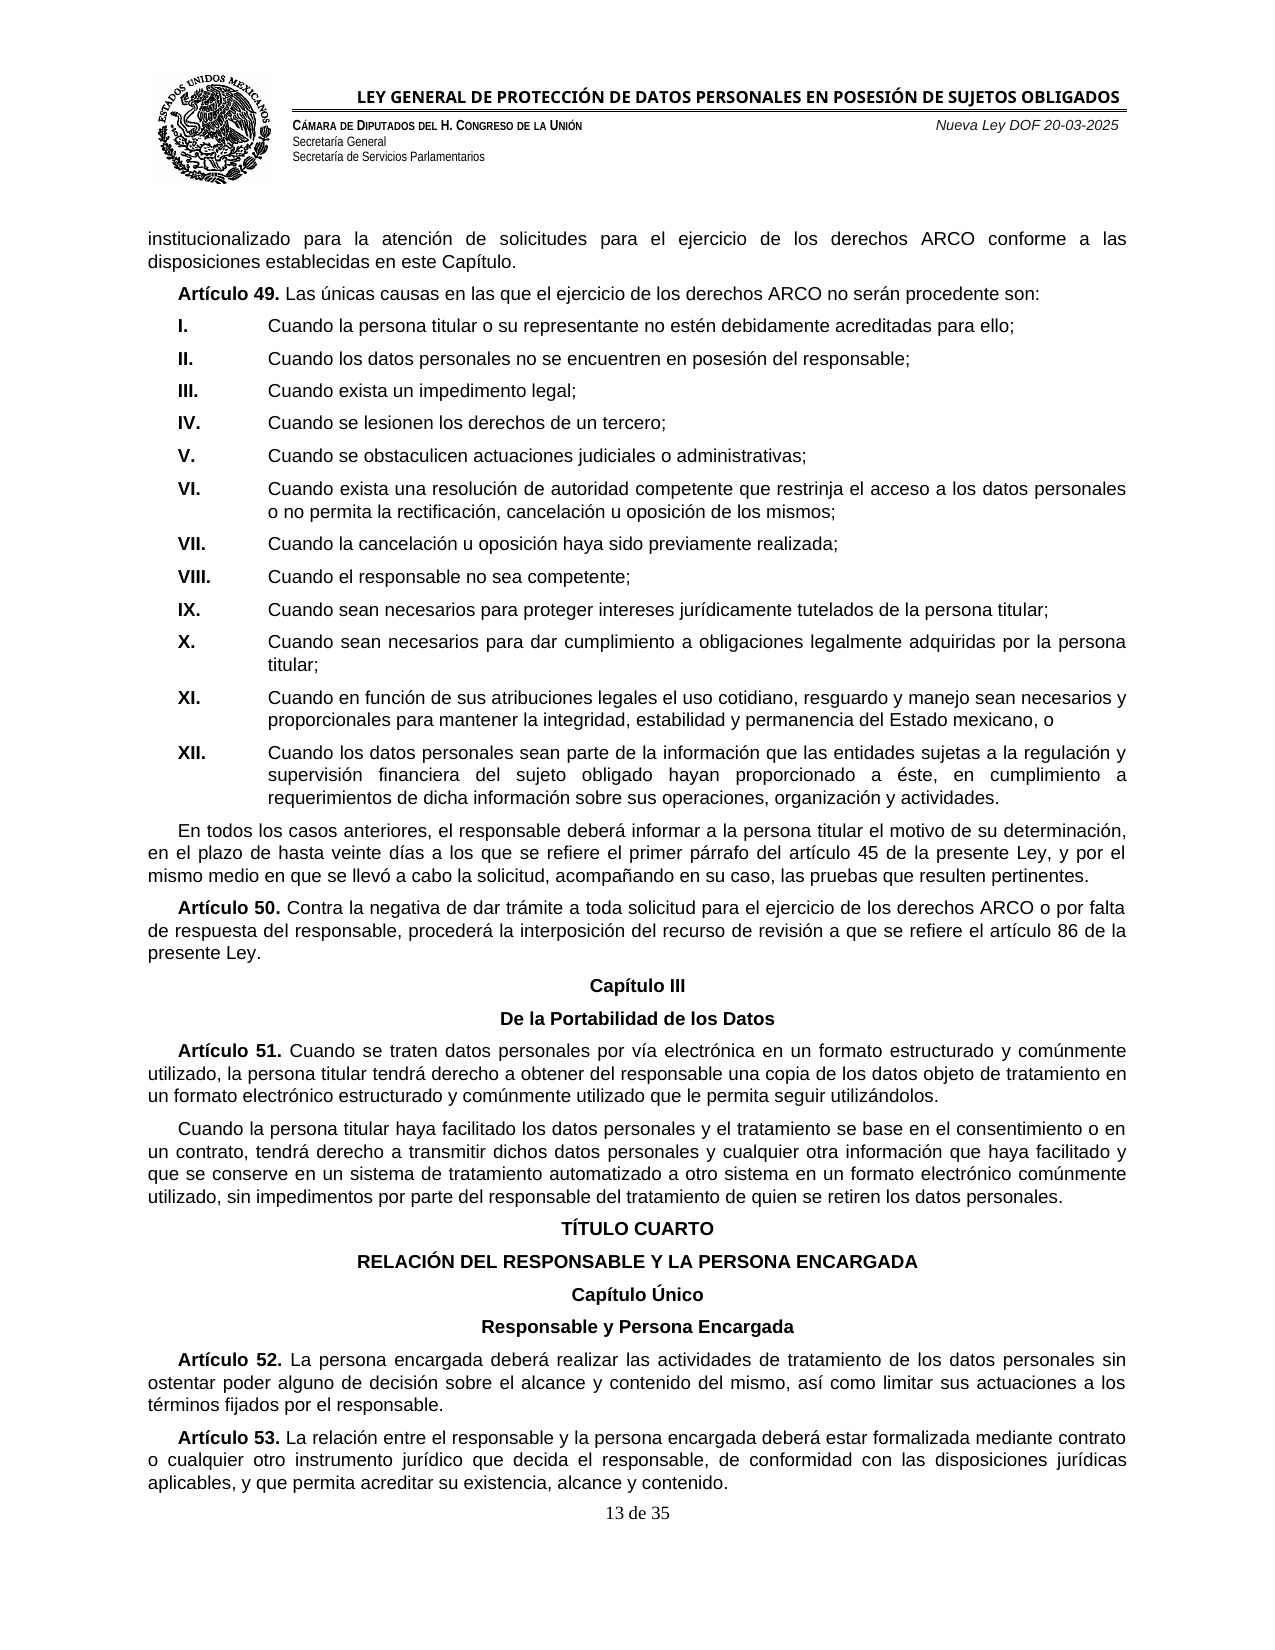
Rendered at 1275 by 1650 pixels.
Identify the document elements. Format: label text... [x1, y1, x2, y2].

text institucionalizado para la atención de solicitudes para el ejercicio de los derechos ARCO conforme a las disposiciones establecidas en este Capítulo. [148, 228, 1127, 273]
text Cuando la persona titular haya facilitado los datos personales y el tratamiento se base en el consentimiento o en un contrato, tendrá derecho a transmitir dichos datos personales y cualquier otra información que haya facilitado y que se conserve en un sistema de tratamiento automatizado a otro sistema en un formato electrónico comúnmente utilizado, sin impedimentos por parte del responsable del tratamiento de quien se retiren los datos personales. [148, 1118, 1127, 1208]
text X. Cuando sean necesarios para dar cumplimiento a obligaciones legalmente adquiridas por la persona titular; [178, 631, 1127, 676]
text De la Portabilidad de los Datos [148, 1007, 1127, 1030]
text Responsable y Persona Encargada [148, 1316, 1127, 1338]
text III. Cuando exista un impedimento legal; [178, 379, 1127, 402]
text XII. Cuando los datos personales sean parte de la información que las entidades sujetas a la regulación y supervisión financiera del sujeto obligado hayan proporcionado a éste, en cumplimiento a requerimientos de dicha información sobre sus operaciones, organización y actividades. [178, 741, 1127, 809]
text VI. Cuando exista una resolución de autoridad competente que restrinja el acceso a los datos personales o no permita la rectificación, cancelación u oposición de los mismos; [178, 478, 1127, 523]
text TÍTULO CUARTO [148, 1218, 1127, 1240]
text VII. Cuando la cancelación u oposición haya sido previamente realizada; [178, 533, 1127, 555]
text Capítulo Único [148, 1283, 1127, 1306]
text V. Cuando se obstaculicen actuaciones judiciales o administrativas; [178, 445, 1127, 467]
text I. Cuando la persona titular o su representante no estén debidamente acreditadas para ello; [178, 315, 1127, 337]
text Artículo 51. Cuando se traten datos personales por vía electrónica en un formato estructurado y comúnmente utilizado, la persona titular tendrá derecho a obtener del responsable una copia de los datos objeto de tratamiento en un formato electrónico estructurado y comúnmente utilizado que le permita seguir utilizándolos. [148, 1040, 1127, 1107]
text Artículo 49. Las únicas causas en las que el ejercicio de los derechos ARCO no serán procedente son: [148, 283, 1127, 305]
text Artículo 52. La persona encargada deberá realizar las actividades de tratamiento de los datos personales sin ostentar poder alguno de decisión sobre el alcance y contenido del mismo, así como limitar sus actuaciones a los términos fijados por el responsable. [148, 1349, 1127, 1416]
text Artículo 50. Contra la negativa de dar trámite a toda solicitud para el ejercicio de los derechos ARCO o por falta de respuesta del responsable, procederá la interposición del recurso de revisión a que se refiere el artículo 86 de la presente Ley. [148, 897, 1127, 964]
text En todos los casos anteriores, el responsable deberá informar a la persona titular el motivo de su determinación, en el plazo de hasta veinte días a los que se refiere el primer párrafo del artículo 45 de la presente Ley, y por el mismo medio en que se llevó a cabo la solicitud, acompañando en su caso, las pruebas que resulten pertinentes. [148, 819, 1127, 887]
text RELACIÓN DEL RESPONSABLE Y LA PERSONA ENCARGADA [148, 1251, 1127, 1273]
text XI. Cuando en función de sus atribuciones legales el uso cotidiano, resguardo y manejo sean necesarios y proporcionales para mantener la integridad, estabilidad y permanencia del Estado mexicano, o [178, 686, 1127, 731]
text II. Cuando los datos personales no se encuentren en posesión del responsable; [178, 347, 1127, 370]
text Artículo 53. La relación entre el responsable y la persona encargada deberá estar formalizada mediante contrato o cualquier otro instrumento jurídico que decida el responsable, de conformidad con las disposiciones jurídicas aplicables, y que permita acreditar su existencia, alcance y contenido. [148, 1426, 1127, 1494]
text VIII. Cuando el responsable no sea competente; [178, 566, 1127, 588]
text Capítulo III [148, 974, 1127, 997]
text IX. Cuando sean necesarios para proteger intereses jurídicamente tutelados de la persona titular; [178, 598, 1127, 621]
text IV. Cuando se lesionen los derechos de un tercero; [178, 412, 1127, 434]
